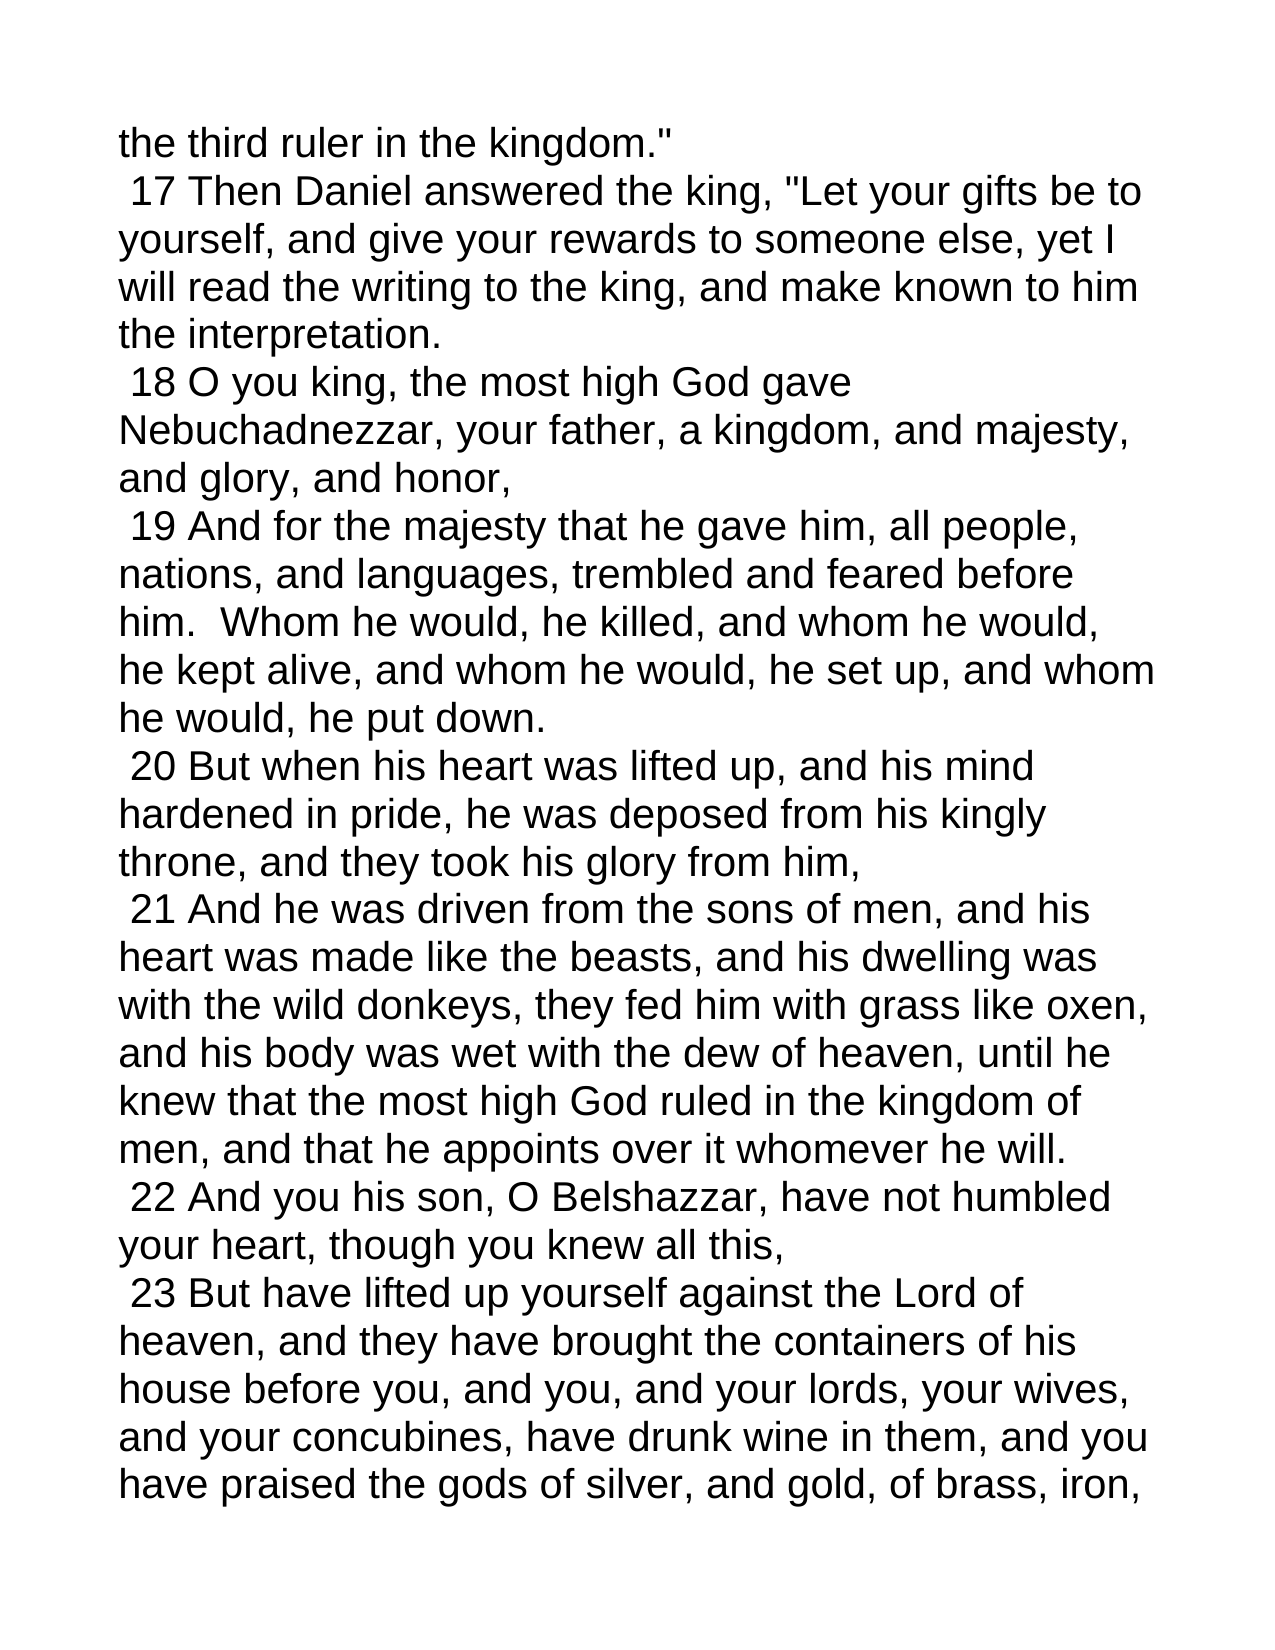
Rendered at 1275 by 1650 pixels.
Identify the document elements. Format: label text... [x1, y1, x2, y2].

text 23 But have lifted up yourself against the Lord of heaven, and they have brought the containers of his house before you, and you, and your lords, your wives, and your concubines, have drunk wine in them, and you have praised the gods of silver, and gold, of brass, iron, [118, 1268, 1157, 1508]
text 18 O you king, the most high God gave Nebuchadnezzar, your father, a kingdom, and majesty, and glory, and honor, [118, 358, 1157, 501]
text 20 But when his heart was lifted up, and his mind hardened in pride, he was deposed from his kingly throne, and they took his glory from him, [118, 741, 1157, 885]
text 17 Then Daniel answered the king, "Let your gifts be to yourself, and give your rewards to someone else, yet I will read the writing to the king, and make known to him the interpretation. [118, 166, 1157, 358]
text 19 And for the majesty that he gave him, all people, nations, and languages, trembled and feared before him. Whom he would, he killed, and whom he would, he kept alive, and whom he would, he set up, and whom he would, he put down. [118, 501, 1157, 741]
text the third ruler in the kingdom." [118, 118, 1157, 166]
text 22 And you his son, O Belshazzar, have not humbled your heart, though you knew all this, [118, 1172, 1157, 1268]
text 21 And he was driven from the sons of men, and his heart was made like the beasts, and his dwelling was with the wild donkeys, they fed him with grass like oxen, and his body was wet with the dew of heaven, until he knew that the most high God ruled in the kingdom of men, and that he appoints over it whomever he will. [118, 885, 1157, 1172]
